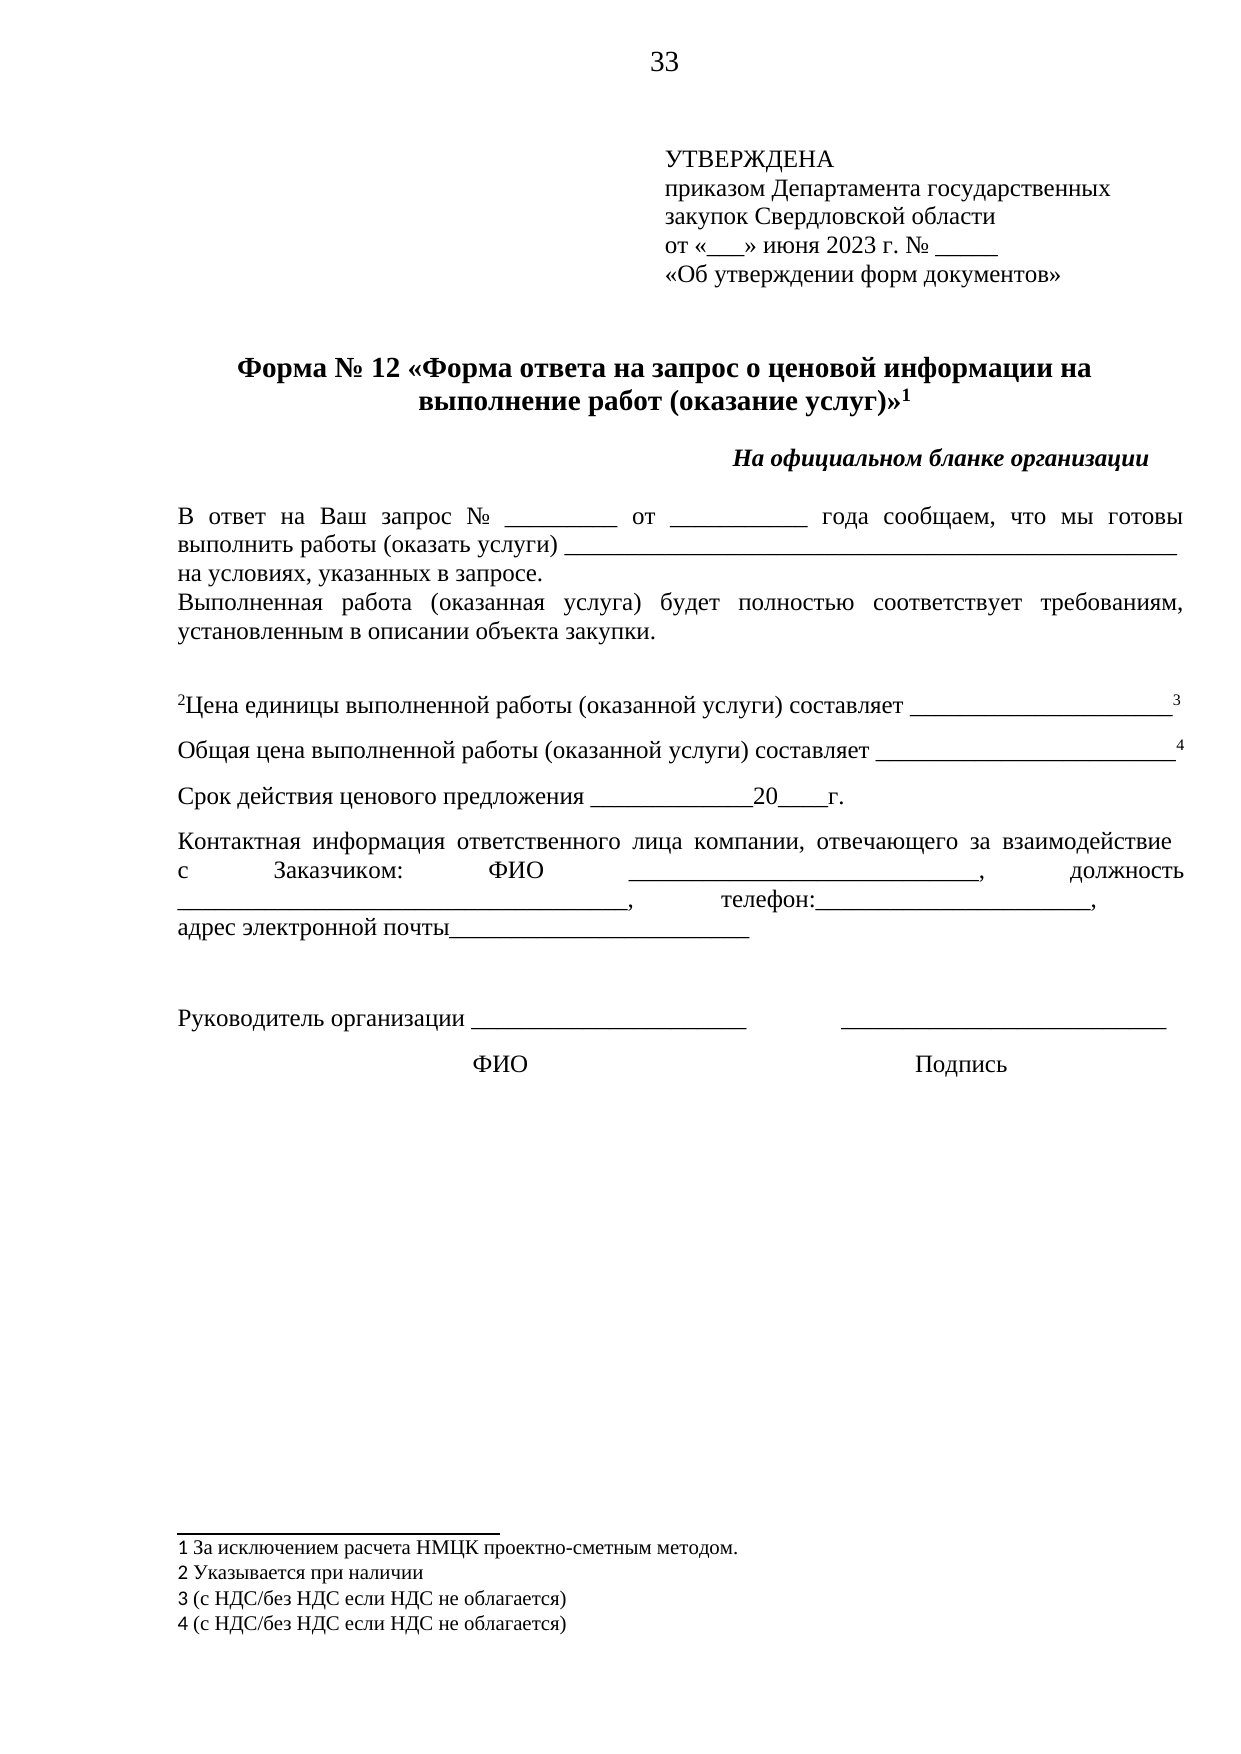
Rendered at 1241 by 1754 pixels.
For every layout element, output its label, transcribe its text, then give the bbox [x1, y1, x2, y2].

text «Об утверждении форм документов» [664, 259, 1152, 288]
text УТВЕРЖДЕНА [664, 144, 1152, 173]
text На официальном бланке организации [177, 443, 1152, 472]
text Форма № 12 «Форма ответа на запрос о ценовой информации на выполнение работ (оказание услуг)» [177, 350, 1152, 417]
text Контактная информация ответственного лица компании, отвечающего за взаимодействие с Заказчиком: ФИО ____________________________, должность ____________________________________, телефон:______________________, адрес электронной почты________________________ [177, 826, 1184, 941]
text (с НДС/без НДС если НДС не облагается) [177, 1585, 1152, 1610]
text Руководитель организации ______________________ __________________________ [177, 1003, 1184, 1032]
text Выполненная работа (оказанная услуга) будет полностью соответствует требованиям, установленным в описании объекта закупки. [177, 587, 1184, 644]
text закупок Свердловской области [664, 201, 1152, 230]
text Срок действия ценового предложения _____________20____г. [177, 781, 1184, 809]
text от «___» июня 2023 г. № _____ [664, 230, 1152, 259]
text Цена единицы выполненной работы (оказанной услуги) составляет _____________________ [177, 690, 1184, 719]
text Указывается при наличии [177, 1559, 1152, 1585]
text приказом Департамента государственных [664, 173, 1152, 201]
text ФИО Подпись [398, 1049, 1152, 1077]
text За исключением расчета НМЦК проектно-сметным методом. [177, 1534, 1152, 1559]
text В ответ на Ваш запрос № _________ от ___________ года сообщаем, что мы готовы выполнить работы (оказать услуги) _________________________________________________ на условиях, указанных в запросе. [177, 501, 1184, 587]
text (с НДС/без НДС если НДС не облагается) [177, 1610, 1152, 1636]
text Общая цена выполненной работы (оказанной услуги) составляет ________________________ [177, 735, 1184, 764]
